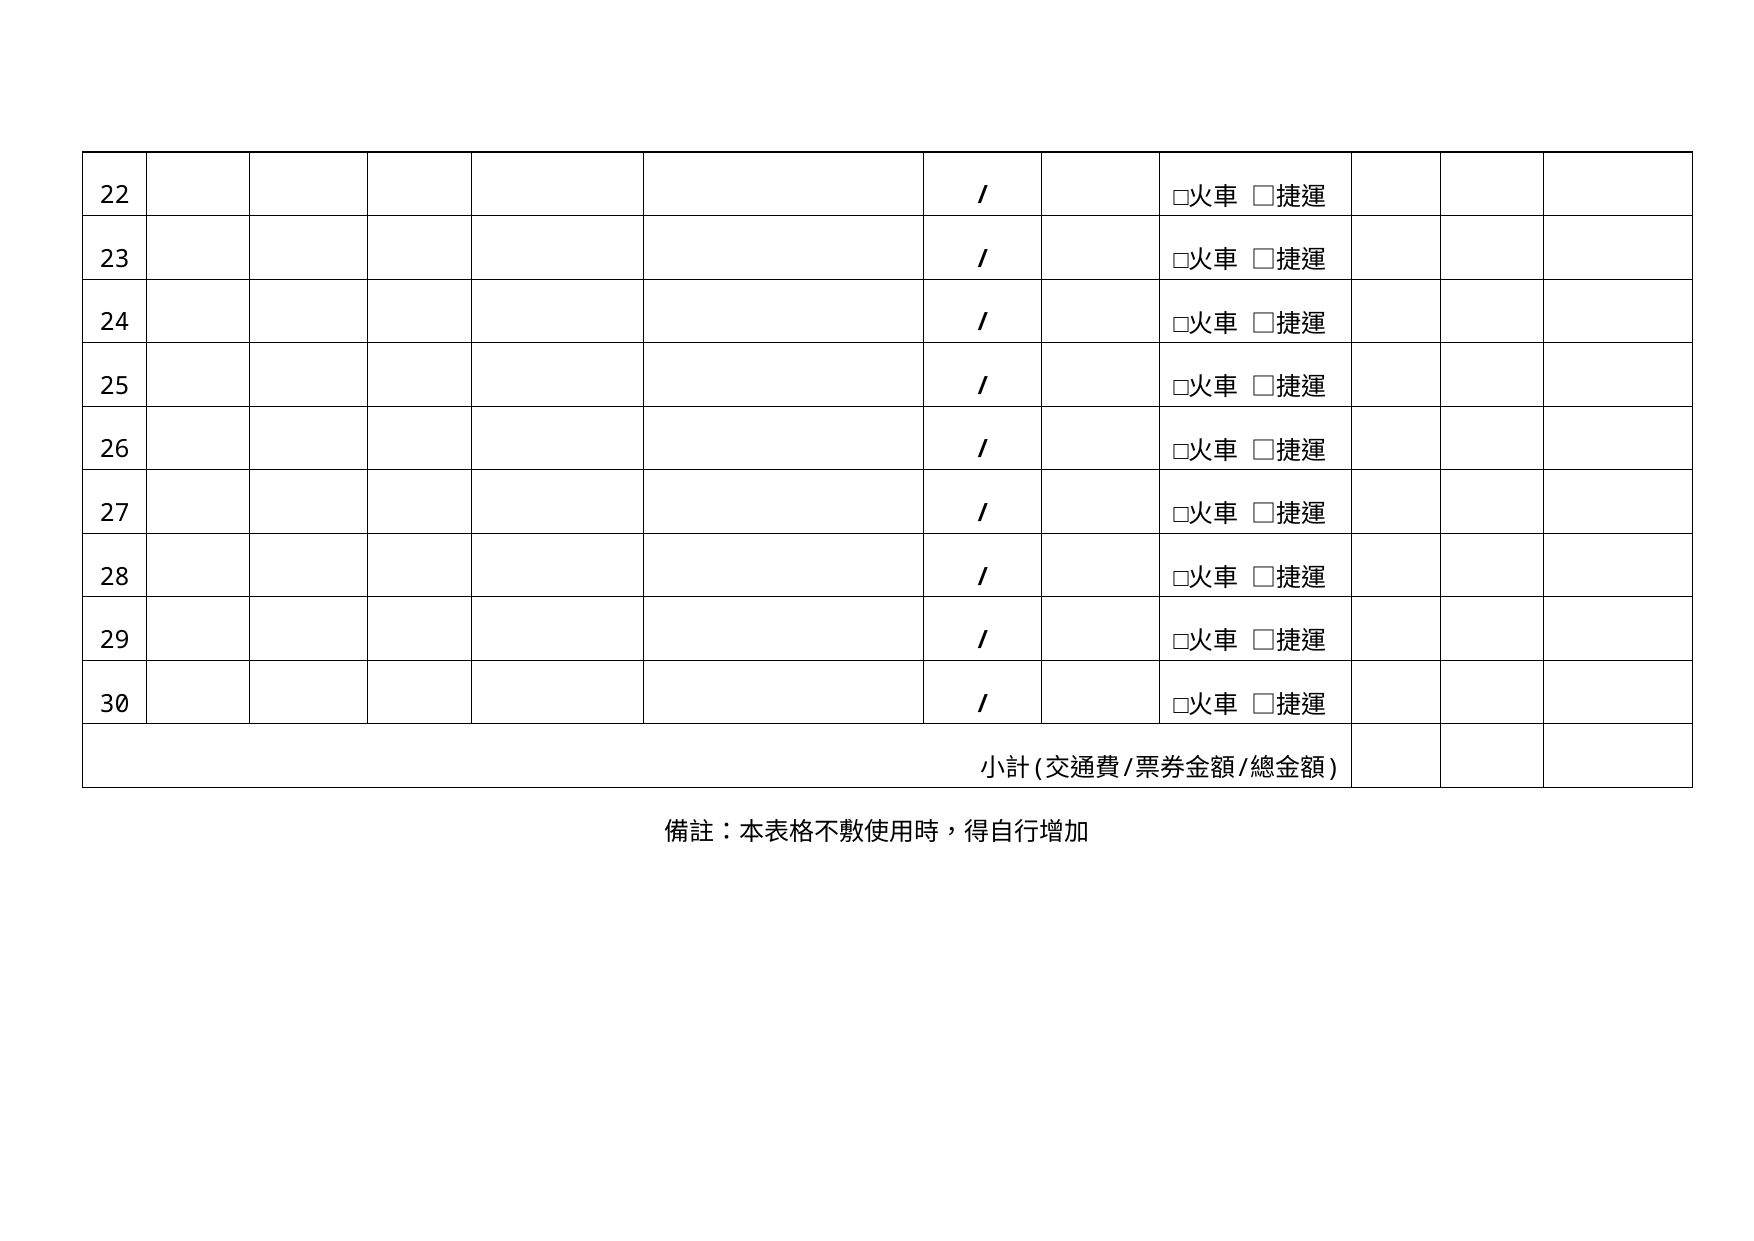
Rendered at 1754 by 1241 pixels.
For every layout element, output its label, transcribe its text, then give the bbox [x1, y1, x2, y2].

table_cell 小計(交通費/票券金額/總金額) [83, 724, 1351, 787]
table_cell [147, 153, 249, 215]
table_cell [472, 597, 643, 660]
table_cell [1441, 280, 1543, 342]
table_cell [368, 661, 471, 723]
table_cell [250, 407, 367, 469]
table_cell [1042, 661, 1159, 723]
table_cell / [924, 470, 1041, 533]
table_cell [250, 216, 367, 278]
table_cell [1042, 216, 1159, 278]
table_cell [147, 280, 249, 342]
table_cell / [924, 343, 1041, 406]
table_cell [368, 534, 471, 596]
table_cell [644, 470, 923, 533]
table_cell [1544, 407, 1692, 469]
table_cell [250, 534, 367, 596]
table_cell [472, 470, 643, 533]
table_cell [472, 280, 643, 342]
table_cell [1544, 153, 1692, 215]
table_cell □火車 □捷運 [1160, 470, 1351, 533]
text 備註：本表格不敷使用時，得自行增加 [112, 788, 1641, 850]
table_cell [1352, 153, 1440, 215]
table_cell [1352, 343, 1440, 406]
table_cell □火車 □捷運 [1160, 343, 1351, 406]
table_cell [472, 661, 643, 723]
table_cell / [924, 534, 1041, 596]
table_cell [1352, 661, 1440, 723]
table_cell [1441, 216, 1543, 278]
table_cell 22 [83, 153, 146, 215]
table_cell [472, 153, 643, 215]
table_cell [644, 534, 923, 596]
table_cell [1544, 470, 1692, 533]
table_cell [1544, 534, 1692, 596]
table_cell [644, 280, 923, 342]
table_cell [644, 661, 923, 723]
table_cell [1352, 280, 1440, 342]
table_cell 28 [83, 534, 146, 596]
table_cell [472, 534, 643, 596]
table_cell [472, 216, 643, 278]
table_cell [1544, 661, 1692, 723]
table_cell [250, 661, 367, 723]
table_cell [1441, 153, 1543, 215]
table_cell / [924, 661, 1041, 723]
table_cell [1352, 597, 1440, 660]
table_cell [250, 153, 367, 215]
table_cell [1352, 216, 1440, 278]
table_cell [1544, 216, 1692, 278]
table_cell / [924, 153, 1041, 215]
table_cell [1042, 407, 1159, 469]
table_cell 23 [83, 216, 146, 278]
table_cell □火車 □捷運 [1160, 280, 1351, 342]
table_cell [1042, 153, 1159, 215]
table_cell [250, 470, 367, 533]
table_cell □火車 □捷運 [1160, 534, 1351, 596]
table_cell □火車 □捷運 [1160, 597, 1351, 660]
table_cell [644, 597, 923, 660]
table_cell 25 [83, 343, 146, 406]
table_cell [1352, 534, 1440, 596]
table_cell [368, 407, 471, 469]
table_cell / [924, 216, 1041, 278]
table_cell [1042, 280, 1159, 342]
table_cell [1544, 597, 1692, 660]
table_cell □火車 □捷運 [1160, 661, 1351, 723]
table_cell □火車 □捷運 [1160, 216, 1351, 278]
table_cell [250, 280, 367, 342]
table_cell 30 [83, 661, 146, 723]
table_cell [1042, 343, 1159, 406]
table_cell [1544, 280, 1692, 342]
table_cell [1352, 407, 1440, 469]
table_cell [1441, 343, 1543, 406]
table_cell [147, 407, 249, 469]
table_cell [147, 597, 249, 660]
table_cell [1441, 470, 1543, 533]
table_cell / [924, 407, 1041, 469]
table_cell [472, 343, 643, 406]
table_cell [147, 470, 249, 533]
table_cell [1042, 597, 1159, 660]
table_cell [1441, 534, 1543, 596]
table_cell [1544, 724, 1692, 787]
table_cell [1441, 407, 1543, 469]
table_cell [147, 534, 249, 596]
table_cell [250, 597, 367, 660]
table_cell [1441, 597, 1543, 660]
table_cell [644, 407, 923, 469]
table_cell [644, 216, 923, 278]
table_cell / [924, 280, 1041, 342]
table_cell [644, 153, 923, 215]
table_cell [368, 216, 471, 278]
table_cell [368, 597, 471, 660]
table_cell [1441, 724, 1543, 787]
table_cell [1042, 534, 1159, 596]
table_cell [368, 280, 471, 342]
table_cell [368, 153, 471, 215]
table_cell 27 [83, 470, 146, 533]
table_cell [1352, 724, 1440, 787]
table_cell [368, 343, 471, 406]
table_cell [1441, 661, 1543, 723]
table_cell [147, 343, 249, 406]
table_cell / [924, 597, 1041, 660]
table_cell [1042, 470, 1159, 533]
table_cell [1352, 470, 1440, 533]
table_cell [644, 343, 923, 406]
table_cell □火車 □捷運 [1160, 407, 1351, 469]
table_cell 24 [83, 280, 146, 342]
table_cell 29 [83, 597, 146, 660]
table_cell 26 [83, 407, 146, 469]
table_cell [250, 343, 367, 406]
table_cell [368, 470, 471, 533]
table_cell [147, 661, 249, 723]
table_cell [472, 407, 643, 469]
table_cell □火車 □捷運 [1160, 153, 1351, 215]
table_cell [1544, 343, 1692, 406]
table_cell [147, 216, 249, 278]
